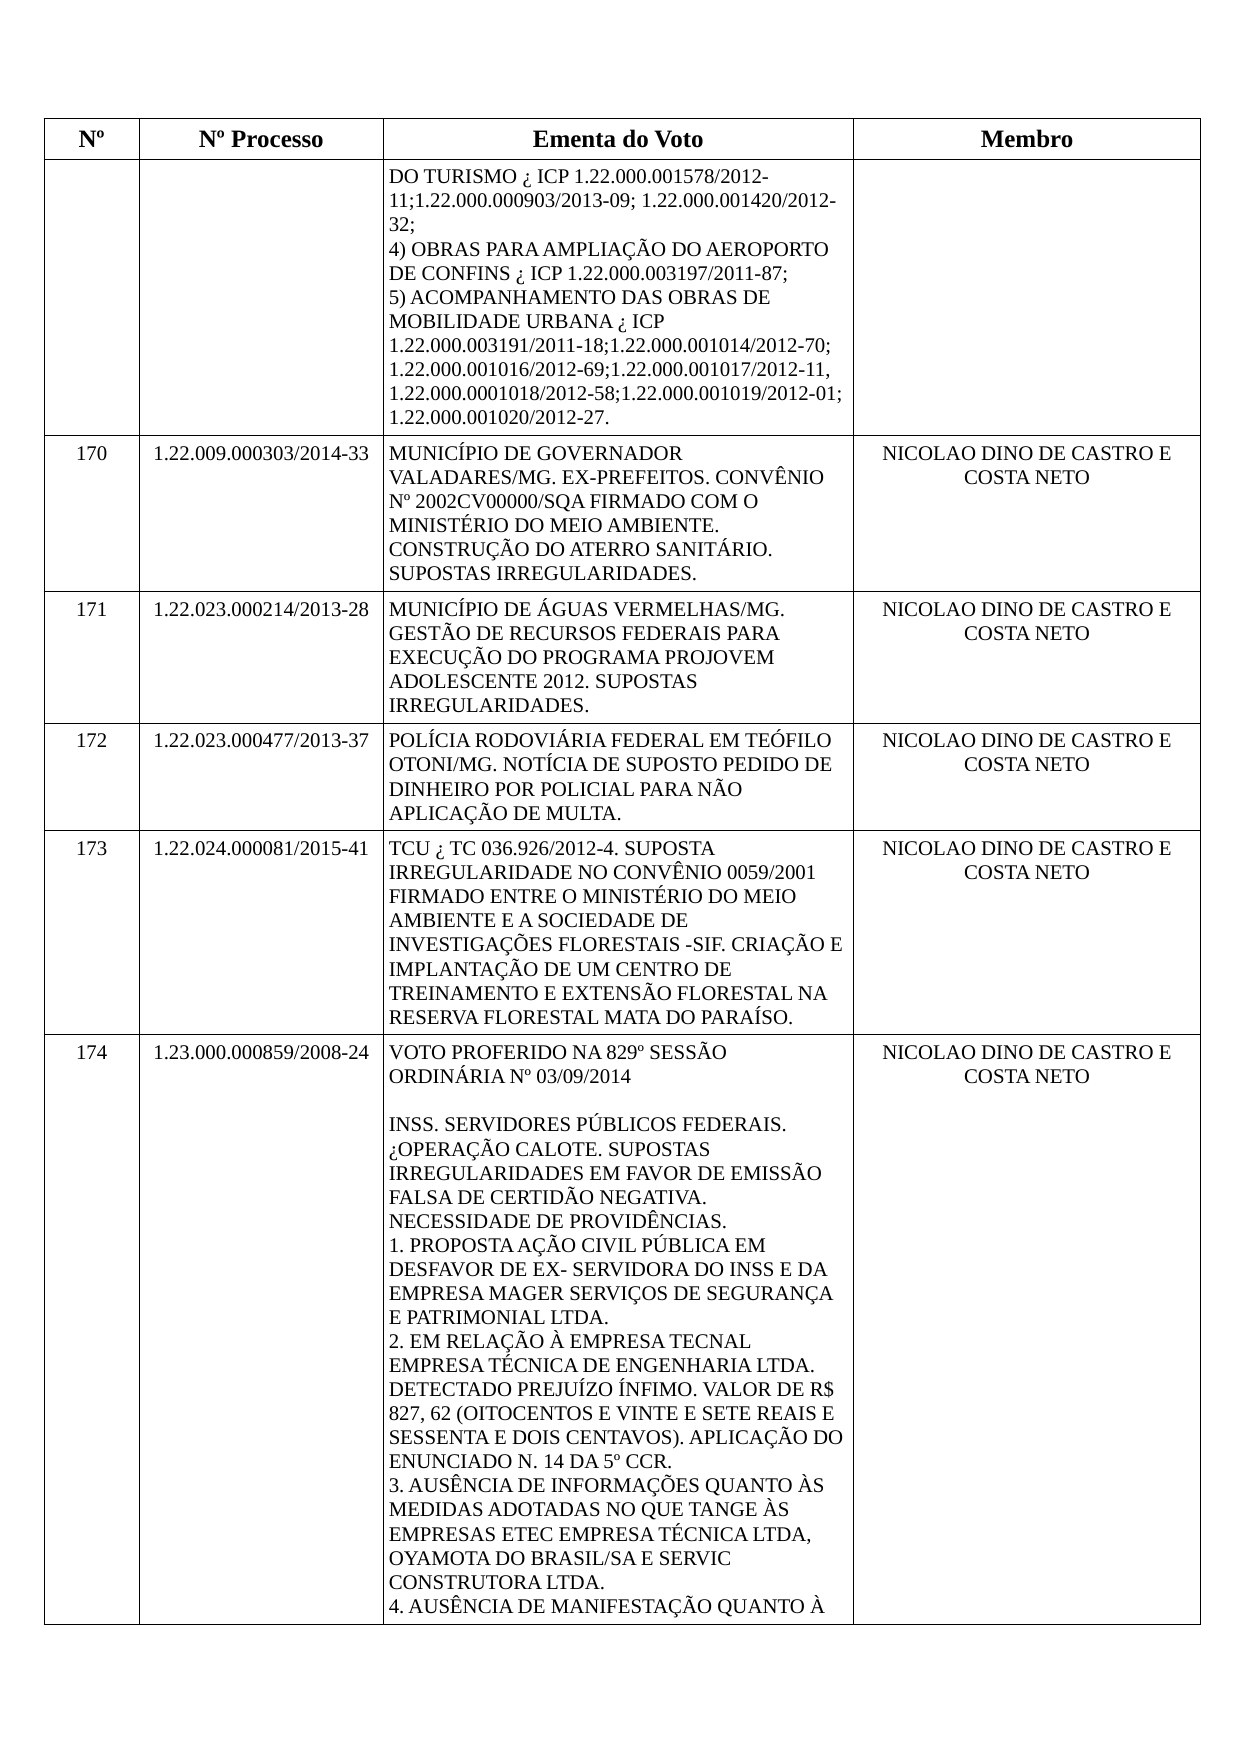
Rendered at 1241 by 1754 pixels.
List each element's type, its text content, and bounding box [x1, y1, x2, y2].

table_cell 174 [45, 1035, 139, 1623]
table_cell NICOLAO DINO DE CASTRO E COSTA NETO [854, 436, 1200, 591]
table_header Ementa do Voto [384, 119, 853, 158]
table_cell 170 [45, 436, 139, 591]
table_header Nº Processo [140, 119, 383, 158]
table_cell NICOLAO DINO DE CASTRO E COSTA NETO [854, 1035, 1200, 1623]
table_cell DO TURISMO ¿ ICP 1.22.000.001578/2012-11;1.22.000.000903/2013-09; 1.22.000.001420/2012-32; 4) OBRAS PARA AMPLIAÇÃO DO AEROPORTO DE CONFINS ¿ ICP 1.22.000.003197/2011-87; 5) ACOMPANHAMENTO DAS OBRAS DE MOBILIDADE URBANA ¿ ICP 1.22.000.003191/2011-18;1.22.000.001014/2012-70; 1.22.000.001016/2012-69;1.22.000.001017/2012-11, 1.22.000.0001018/2012-58;1.22.000.001019/2012-01; 1.22.000.001020/2012-27. [384, 160, 853, 435]
table_header Membro [854, 119, 1200, 158]
table_cell NICOLAO DINO DE CASTRO E COSTA NETO [854, 724, 1200, 830]
table_cell MUNICÍPIO DE GOVERNADOR VALADARES/MG. EX-PREFEITOS. CONVÊNIO Nº 2002CV00000/SQA FIRMADO COM O MINISTÉRIO DO MEIO AMBIENTE. CONSTRUÇÃO DO ATERRO SANITÁRIO. SUPOSTAS IRREGULARIDADES. [384, 436, 853, 591]
table_cell NICOLAO DINO DE CASTRO E COSTA NETO [854, 831, 1200, 1034]
table_cell [854, 160, 1200, 435]
table_cell 172 [45, 724, 139, 830]
table_header Nº [45, 119, 139, 158]
table_cell VOTO PROFERIDO NA 829º SESSÃO ORDINÁRIA Nº 03/09/2014 INSS. SERVIDORES PÚBLICOS FEDERAIS. ¿OPERAÇÃO CALOTE. SUPOSTAS IRREGULARIDADES EM FAVOR DE EMISSÃO FALSA DE CERTIDÃO NEGATIVA. NECESSIDADE DE PROVIDÊNCIAS. 1. PROPOSTA AÇÃO CIVIL PÚBLICA EM DESFAVOR DE EX- SERVIDORA DO INSS E DA EMPRESA MAGER SERVIÇOS DE SEGURANÇA E PATRIMONIAL LTDA. 2. EM RELAÇÃO À EMPRESA TECNAL EMPRESA TÉCNICA DE ENGENHARIA LTDA. DETECTADO PREJUÍZO ÍNFIMO. VALOR DE R$ 827, 62 (OITOCENTOS E VINTE E SETE REAIS E SESSENTA E DOIS CENTAVOS). APLICAÇÃO DO ENUNCIADO N. 14 DA 5º CCR. 3. AUSÊNCIA DE INFORMAÇÕES QUANTO ÀS MEDIDAS ADOTADAS NO QUE TANGE ÀS EMPRESAS ETEC EMPRESA TÉCNICA LTDA, OYAMOTA DO BRASIL/SA E SERVIC CONSTRUTORA LTDA. 4. AUSÊNCIA DE MANIFESTAÇÃO QUANTO À [384, 1035, 853, 1623]
table_cell NICOLAO DINO DE CASTRO E COSTA NETO [854, 592, 1200, 722]
table_cell 1.23.000.000859/2008-24 [140, 1035, 383, 1623]
table_cell 1.22.023.000477/2013-37 [140, 724, 383, 830]
table_cell 171 [45, 592, 139, 722]
table_cell POLÍCIA RODOVIÁRIA FEDERAL EM TEÓFILO OTONI/MG. NOTÍCIA DE SUPOSTO PEDIDO DE DINHEIRO POR POLICIAL PARA NÃO APLICAÇÃO DE MULTA. [384, 724, 853, 830]
table_cell 1.22.024.000081/2015-41 [140, 831, 383, 1034]
table_cell [45, 160, 139, 435]
table_cell [140, 160, 383, 435]
table_cell 173 [45, 831, 139, 1034]
table_cell 1.22.009.000303/2014-33 [140, 436, 383, 591]
table_cell MUNICÍPIO DE ÁGUAS VERMELHAS/MG. GESTÃO DE RECURSOS FEDERAIS PARA EXECUÇÃO DO PROGRAMA PROJOVEM ADOLESCENTE 2012. SUPOSTAS IRREGULARIDADES. [384, 592, 853, 722]
table_cell 1.22.023.000214/2013-28 [140, 592, 383, 722]
table_cell TCU ¿ TC 036.926/2012-4. SUPOSTA IRREGULARIDADE NO CONVÊNIO 0059/2001 FIRMADO ENTRE O MINISTÉRIO DO MEIO AMBIENTE E A SOCIEDADE DE INVESTIGAÇÕES FLORESTAIS -SIF. CRIAÇÃO E IMPLANTAÇÃO DE UM CENTRO DE TREINAMENTO E EXTENSÃO FLORESTAL NA RESERVA FLORESTAL MATA DO PARAÍSO. [384, 831, 853, 1034]
